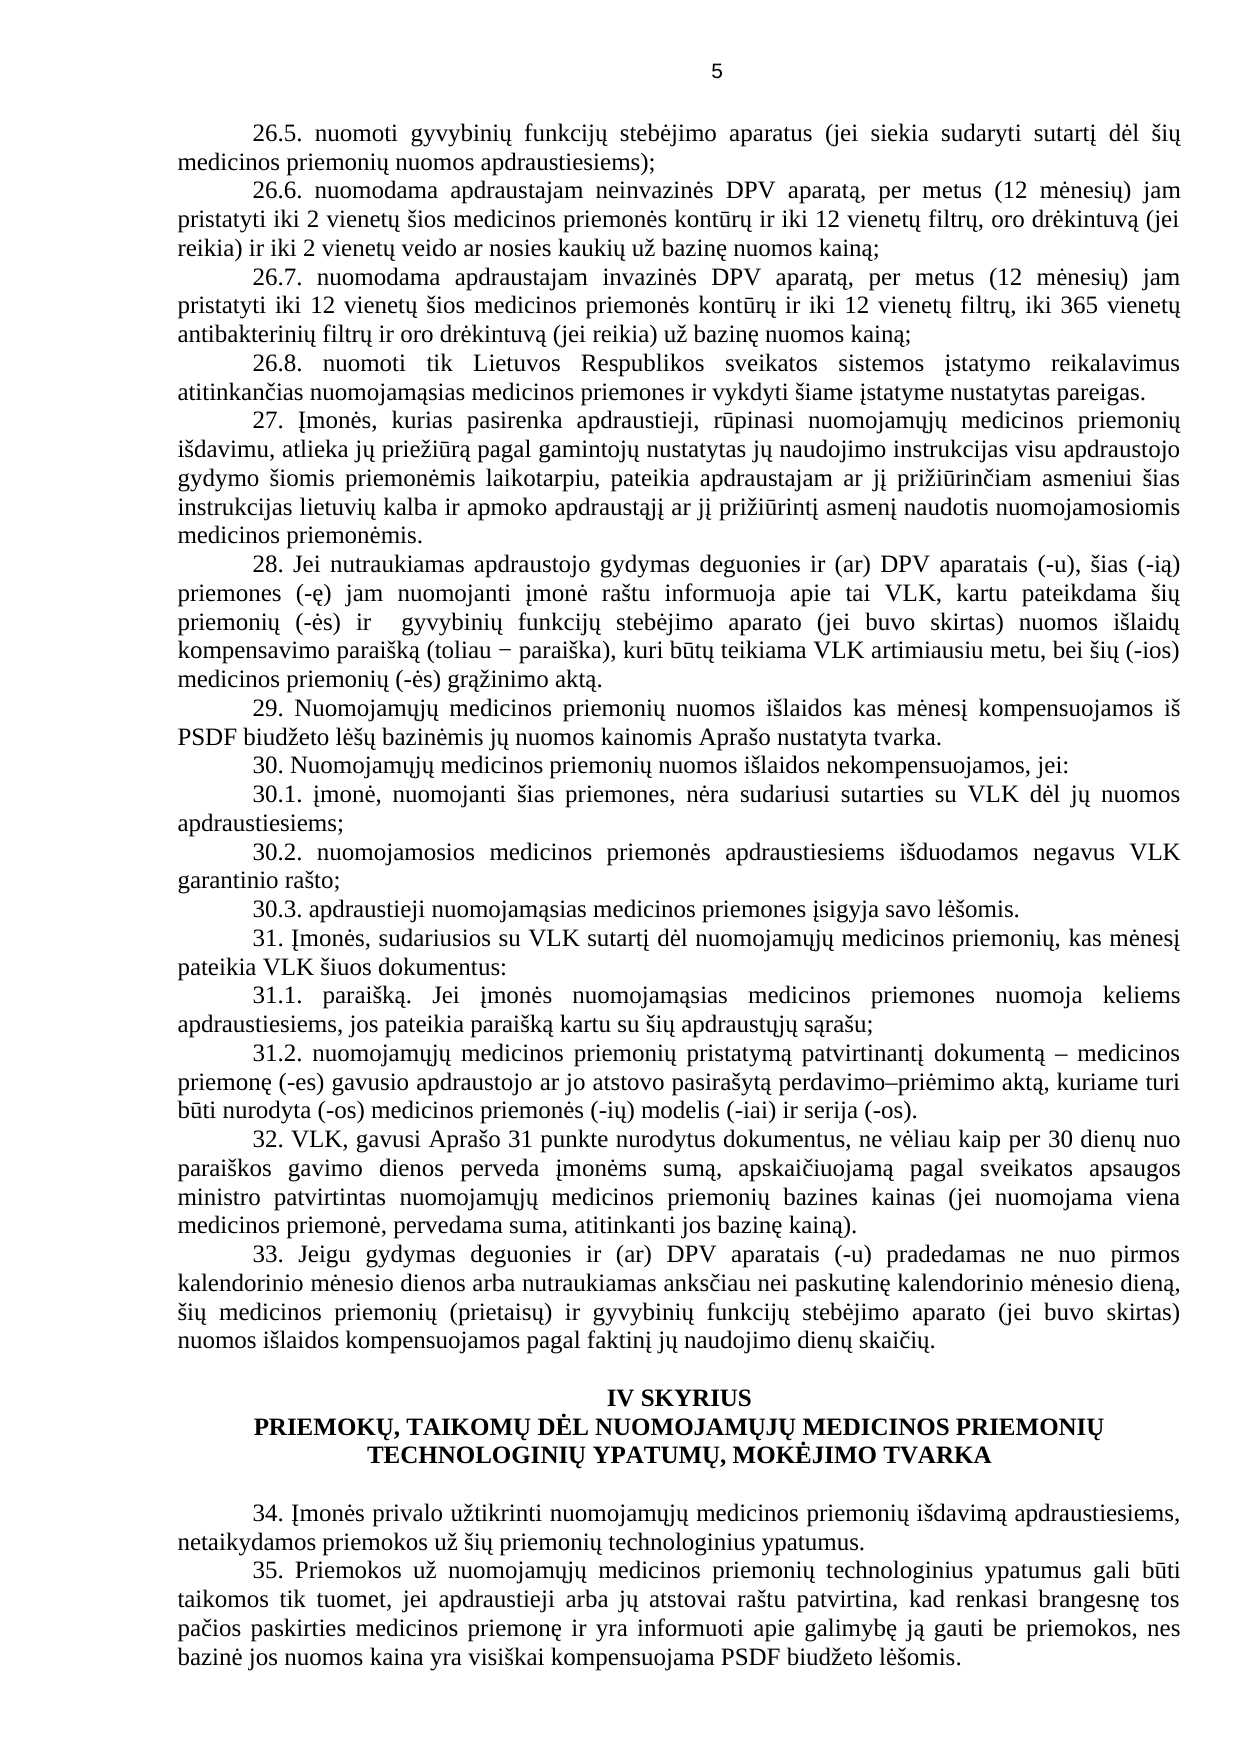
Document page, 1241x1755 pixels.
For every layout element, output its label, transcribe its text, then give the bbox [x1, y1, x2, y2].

text 28. Jei nutraukiamas apdraustojo gydymas deguonies ir (ar) DPV aparatais (-u), šias (-ią) priemones (-ę) jam nuomojanti įmonė raštu informuoja apie tai VLK, kartu pateikdama šių priemonių (-ės) ir gyvybinių funkcijų stebėjimo aparato (jei buvo skirtas) nuomos išlaidų kompensavimo paraišką (toliau − paraiška), kuri būtų teikiama VLK artimiausiu metu, bei šių (-ios) medicinos priemonių (-ės) grąžinimo aktą. [177, 549, 1181, 693]
text 31.2. nuomojamųjų medicinos priemonių pristatymą patvirtinantį dokumentą – medicinos priemonę (-es) gavusio apdraustojo ar jo atstovo pasirašytą perdavimo–priėmimo aktą, kuriame turi būti nurodyta (-os) medicinos priemonės (-ių) modelis (-iai) ir serija (-os). [177, 1038, 1181, 1124]
text 30.2. nuomojamosios medicinos priemonės apdraustiesiems išduodamos negavus VLK garantinio rašto; [177, 837, 1181, 894]
text 26.7. nuomodama apdraustajam invazinės DPV aparatą, per metus (12 mėnesių) jam pristatyti iki 12 vienetų šios medicinos priemonės kontūrų ir iki 12 vienetų filtrų, iki 365 vienetų antibakterinių filtrų ir oro drėkintuvą (jei reikia) už bazinę nuomos kainą; [177, 262, 1181, 348]
text 27. Įmonės, kurias pasirenka apdraustieji, rūpinasi nuomojamųjų medicinos priemonių išdavimu, atlieka jų priežiūrą pagal gamintojų nustatytas jų naudojimo instrukcijas visu apdraustojo gydymo šiomis priemonėmis laikotarpiu, pateikia apdraustajam ar jį prižiūrinčiam asmeniui šias instrukcijas lietuvių kalba ir apmoko apdraustąjį ar jį prižiūrintį asmenį naudotis nuomojamosiomis medicinos priemonėmis. [177, 406, 1181, 549]
text 34. Įmonės privalo užtikrinti nuomojamųjų medicinos priemonių išdavimą apdraustiesiems, netaikydamos priemokos už šių priemonių technologinius ypatumus. [177, 1498, 1181, 1556]
text 30.1. įmonė, nuomojanti šias priemones, nėra sudariusi sutarties su VLK dėl jų nuomos apdraustiesiems; [177, 779, 1181, 837]
text 31. Įmonės, sudariusios su VLK sutartį dėl nuomojamųjų medicinos priemonių, kas mėnesį pateikia VLK šiuos dokumentus: [177, 923, 1181, 981]
text 30.3. apdraustieji nuomojamąsias medicinos priemones įsigyja savo lėšomis. [177, 894, 1181, 923]
text 26.5. nuomoti gyvybinių funkcijų stebėjimo aparatus (jei siekia sudaryti sutartį dėl šių medicinos priemonių nuomos apdraustiesiems); [177, 118, 1181, 176]
text 30. Nuomojamųjų medicinos priemonių nuomos išlaidos nekompensuojamos, jei: [177, 751, 1181, 779]
text 33. Jeigu gydymas deguonies ir (ar) DPV aparatais (-u) pradedamas ne nuo pirmos kalendorinio mėnesio dienos arba nutraukiamas anksčiau nei paskutinę kalendorinio mėnesio dieną, šių medicinos priemonių (prietaisų) ir gyvybinių funkcijų stebėjimo aparato (jei buvo skirtas) nuomos išlaidos kompensuojamos pagal faktinį jų naudojimo dienų skaičių. [177, 1239, 1181, 1354]
text 26.8. nuomoti tik Lietuvos Respublikos sveikatos sistemos įstatymo reikalavimus atitinkančias nuomojamąsias medicinos priemones ir vykdyti šiame įstatyme nustatytas pareigas. [177, 348, 1181, 406]
text 35. Priemokos už nuomojamųjų medicinos priemonių technologinius ypatumus gali būti taikomos tik tuomet, jei apdraustieji arba jų atstovai raštu patvirtina, kad renkasi brangesnę tos pačios paskirties medicinos priemonę ir yra informuoti apie galimybę ją gauti be priemokos, nes bazinė jos nuomos kaina yra visiškai kompensuojama PSDF biudžeto lėšomis. [177, 1556, 1181, 1671]
text IV SKYRIUS [177, 1383, 1181, 1412]
text PRIEMOKŲ, TAIKOMŲ DĖL NUOMOJAMŲJŲ MEDICINOS PRIEMONIŲ TECHNOLOGINIŲ YPATUMŲ, MOKĖJIMO TVARKA [177, 1412, 1181, 1469]
text 32. VLK, gavusi Aprašo 31 punkte nurodytus dokumentus, ne vėliau kaip per 30 dienų nuo paraiškos gavimo dienos perveda įmonėms sumą, apskaičiuojamą pagal sveikatos apsaugos ministro patvirtintas nuomojamųjų medicinos priemonių bazines kainas (jei nuomojama viena medicinos priemonė, pervedama suma, atitinkanti jos bazinę kainą). [177, 1124, 1181, 1239]
text 26.6. nuomodama apdraustajam neinvazinės DPV aparatą, per metus (12 mėnesių) jam pristatyti iki 2 vienetų šios medicinos priemonės kontūrų ir iki 12 vienetų filtrų, oro drėkintuvą (jei reikia) ir iki 2 vienetų veido ar nosies kaukių už bazinę nuomos kainą; [177, 176, 1181, 262]
text 31.1. paraišką. Jei įmonės nuomojamąsias medicinos priemones nuomoja keliems apdraustiesiems, jos pateikia paraišką kartu su šių apdraustųjų sąrašu; [177, 981, 1181, 1038]
text 29. Nuomojamųjų medicinos priemonių nuomos išlaidos kas mėnesį kompensuojamos iš PSDF biudžeto lėšų bazinėmis jų nuomos kainomis Aprašo nustatyta tvarka. [177, 693, 1181, 751]
